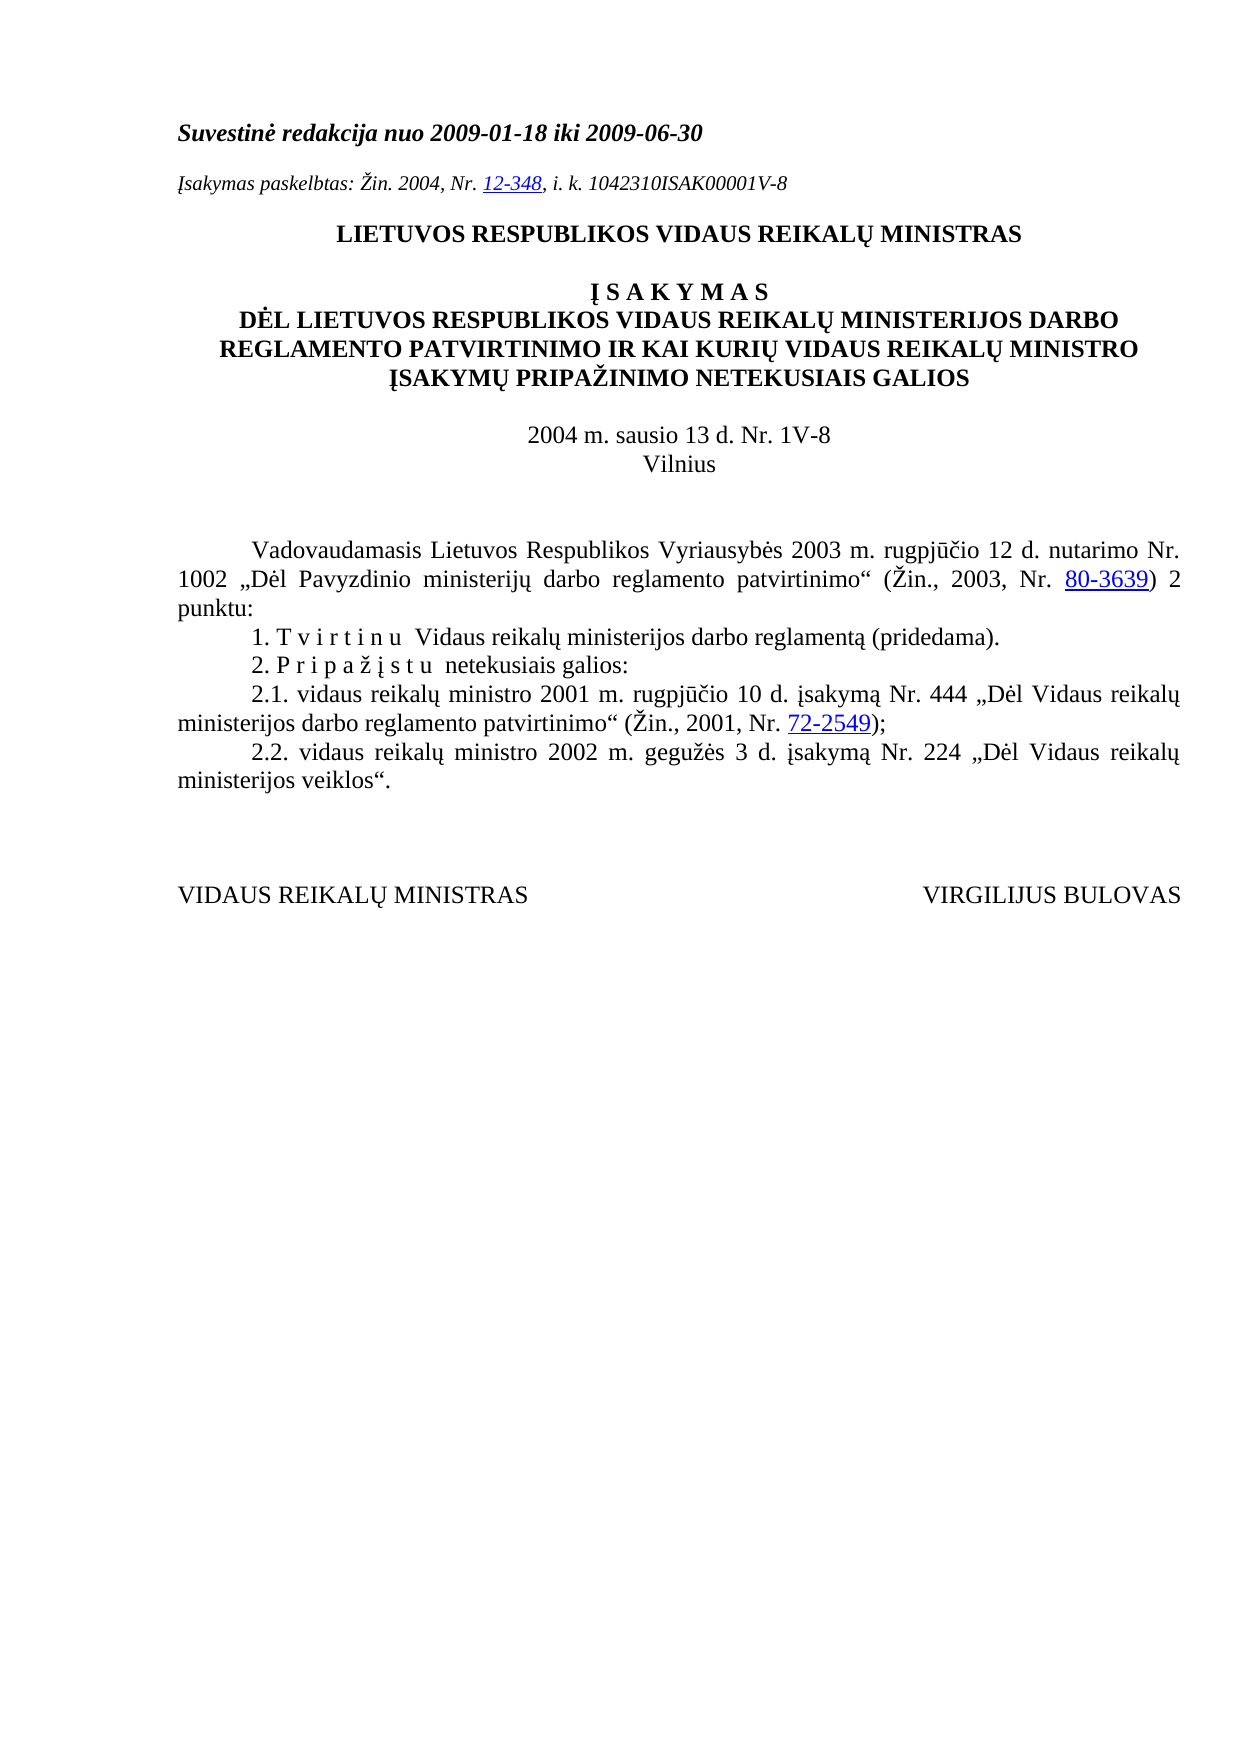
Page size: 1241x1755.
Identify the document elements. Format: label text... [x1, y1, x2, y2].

text 1. Tvirtinu Vidaus reikalų ministerijos darbo reglamentą (pridedama). [177, 622, 1181, 650]
text VIDAUS REIKALŲ MINISTRAS VIRGILIJUS BULOVAS [177, 880, 1181, 909]
text Suvestinė redakcija nuo 2009-01-18 iki 2009-06-30 [177, 118, 1181, 147]
text LIETUVOS RESPUBLIKOS VIDAUS REIKALŲ MINISTRAS [177, 219, 1181, 248]
text 2.1. vidaus reikalų ministro 2001 m. rugpjūčio 10 d. įsakymą Nr. 444 „Dėl Vidaus reikalų ministerijos darbo reglamento patvirtinimo“ (Žin., 2001, Nr. 72-2549); [177, 679, 1181, 737]
text Vilnius [177, 449, 1181, 478]
text Į S A K Y M A S [177, 277, 1181, 305]
text Vadovaudamasis Lietuvos Respublikos Vyriausybės 2003 m. rugpjūčio 12 d. nutarimo Nr. 1002 „Dėl Pavyzdinio ministerijų darbo reglamento patvirtinimo“ (Žin., 2003, Nr. 80-3639) 2 punktu: [177, 535, 1181, 622]
text DĖL LIETUVOS RESPUBLIKOS VIDAUS REIKALŲ MINISTERIJOS DARBO REGLAMENTO PATVIRTINIMO IR KAI KURIŲ VIDAUS REIKALŲ MINISTRO ĮSAKYMŲ PRIPAŽINIMO NETEKUSIAIS GALIOS [177, 305, 1181, 392]
text 2.2. vidaus reikalų ministro 2002 m. gegužės 3 d. įsakymą Nr. 224 „Dėl Vidaus reikalų ministerijos veiklos“. [177, 737, 1181, 794]
text 2004 m. sausio 13 d. Nr. 1V-8 [177, 420, 1181, 449]
text 2. Pripažįstu netekusiais galios: [177, 650, 1181, 679]
text Įsakymas paskelbtas: Žin. 2004, Nr. 12-348, i. k. 1042310ISAK00001V-8 [177, 171, 1181, 195]
